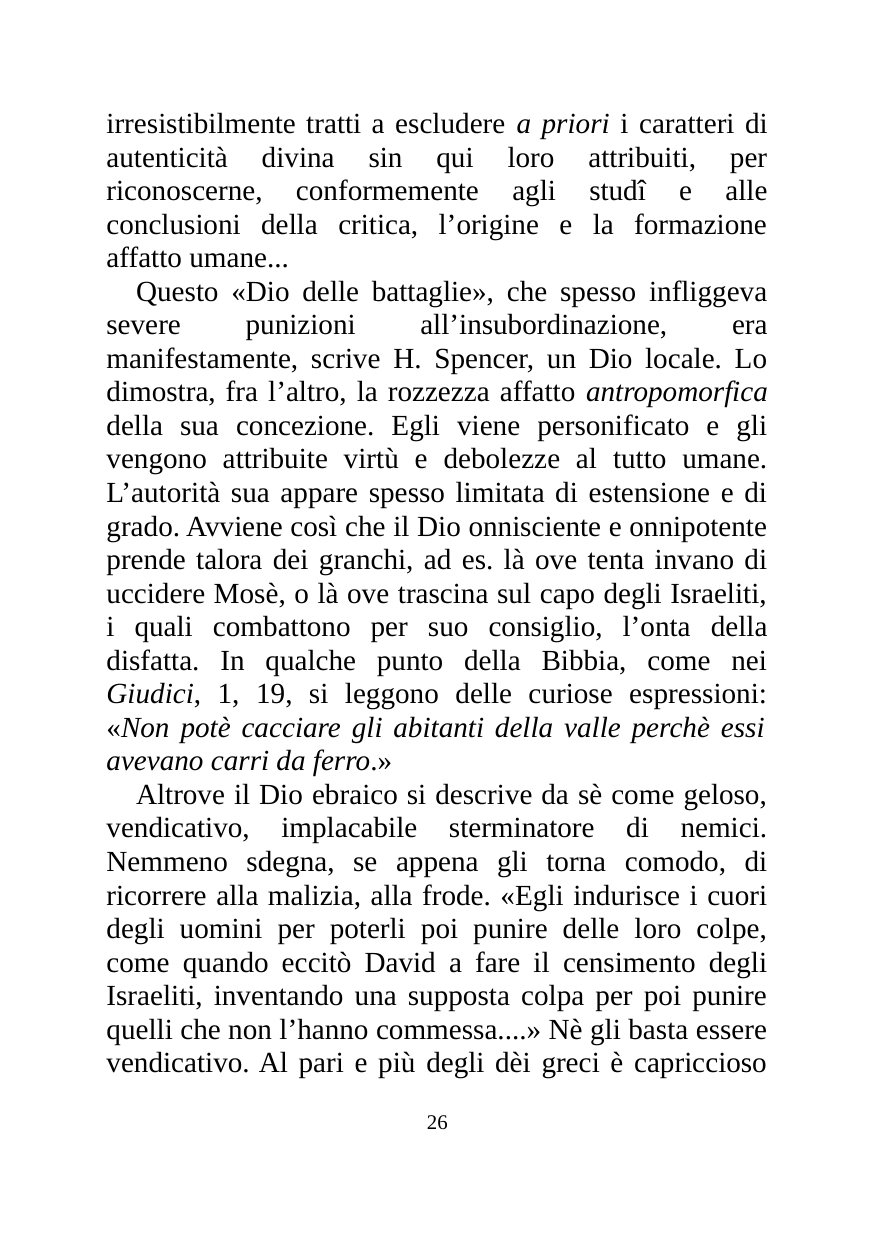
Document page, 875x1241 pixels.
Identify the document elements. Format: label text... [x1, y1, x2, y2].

text Questo «Dio delle battaglie», che spesso infliggeva severe punizioni all’insubordinazione, era manifestamente, scrive H. Spencer, un Dio locale. Lo dimostra, fra l’altro, la rozzezza affatto antropomorfica della sua concezione. Egli viene personificato e gli vengono attribuite virtù e debolezze al tutto umane. L’autorità sua appare spesso limitata di estensione e di grado. Avviene così che il Dio onnisciente e onnipotente prende talora dei granchi, ad es. là ove tenta invano di uccidere Mosè, o là ove trascina sul capo degli Israeliti, i quali combattono per suo consiglio, l’onta della disfatta. In qualche punto della Bibbia, come nei Giudici, 1, 19, si leggono delle curiose espressioni: «Non potè cacciare gli abitanti della valle perchè essi avevano carri da ferro.» [106, 274, 768, 777]
text irresistibilmente tratti a escludere a priori i caratteri di autenticità divina sin qui loro attribuiti, per riconoscerne, conformemente agli studî e alle conclusioni della critica, l’origine e la formazione affatto umane... [106, 106, 768, 274]
text Altrove il Dio ebraico si descrive da sè come geloso, vendicativo, implacabile sterminatore di nemici. Nemmeno sdegna, se appena gli torna comodo, di ricorrere alla malizia, alla frode. «Egli indurisce i cuori degli uomini per poterli poi punire delle loro colpe, come quando eccitò David a fare il censimento degli Israeliti, inventando una supposta colpa per poi punire quelli che non l’hanno commessa....» Nè gli basta essere vendicativo. Al pari e più degli dèi greci è capriccioso [106, 777, 768, 1079]
